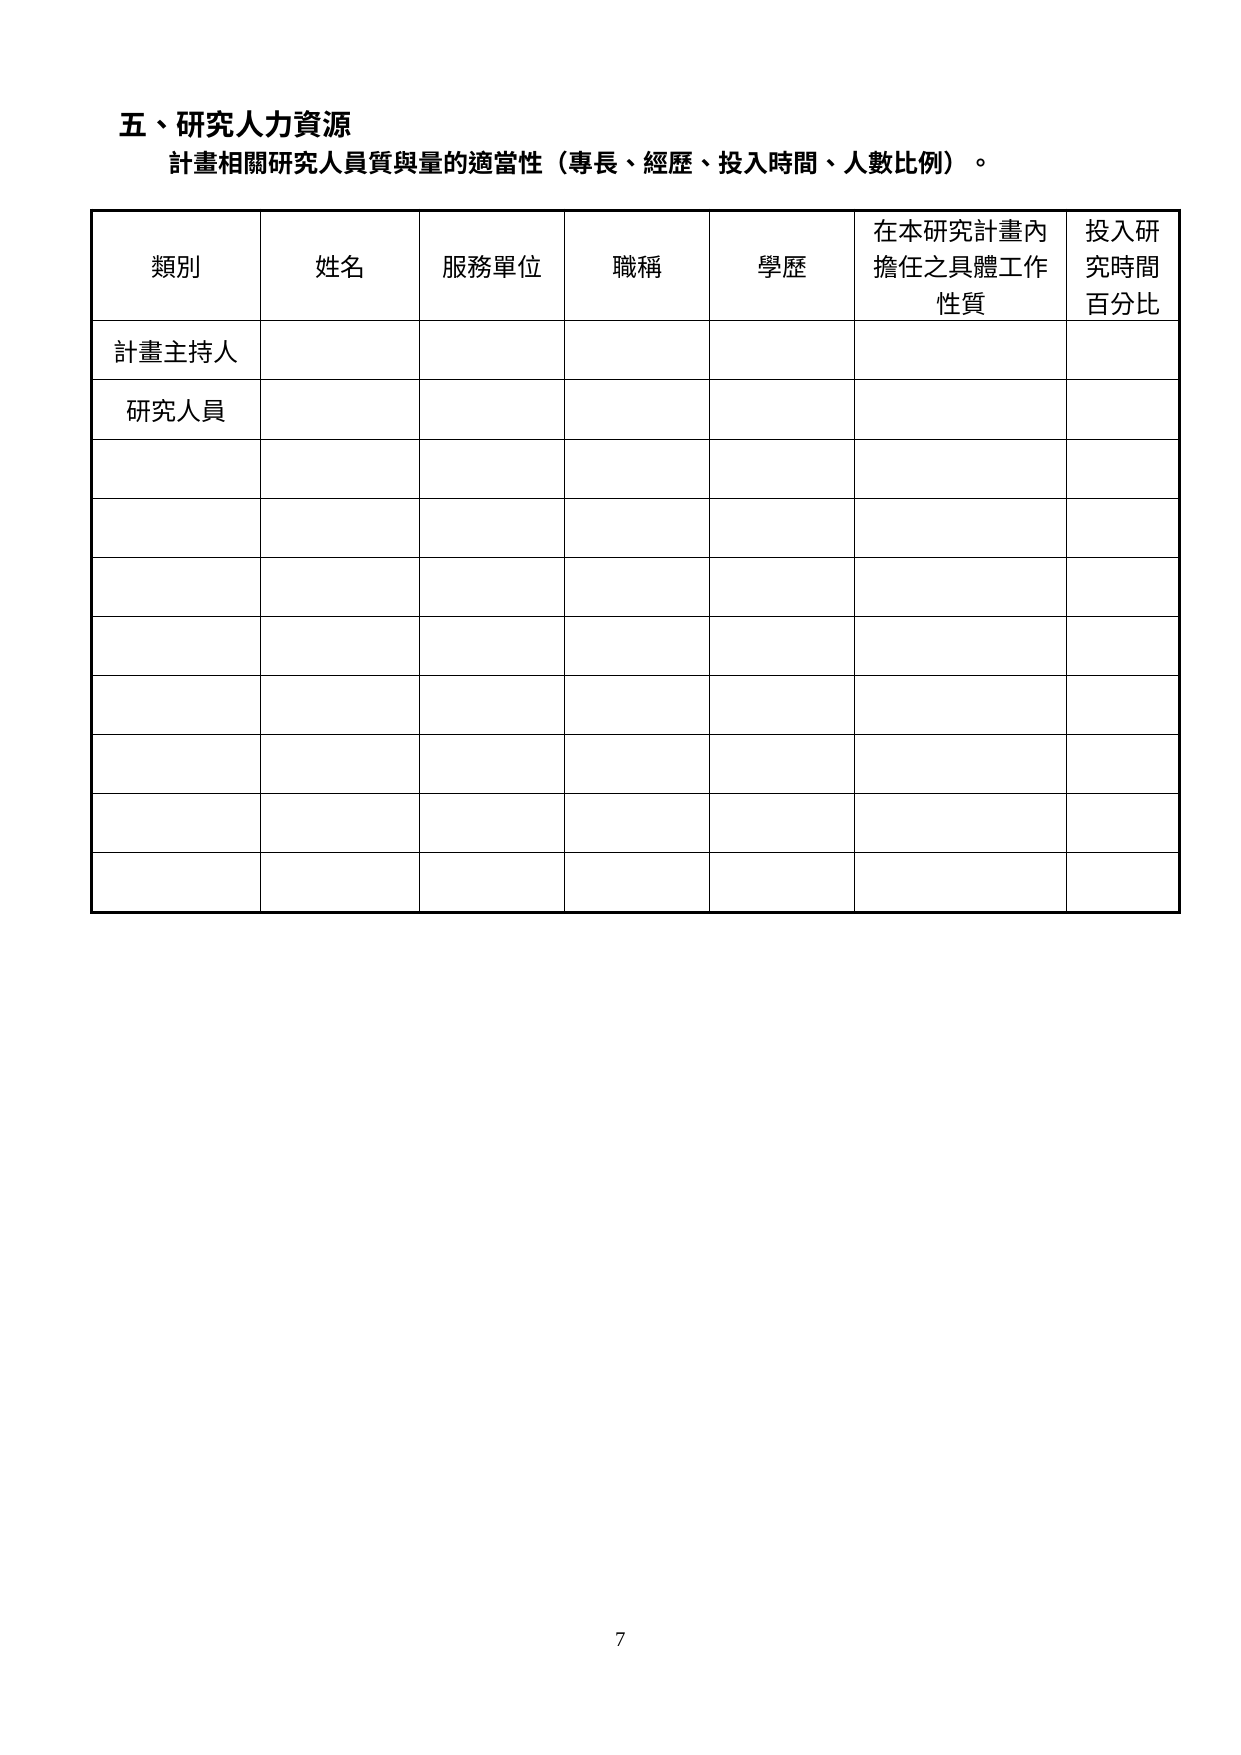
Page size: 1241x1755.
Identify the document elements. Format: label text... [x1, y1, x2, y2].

table_cell [261, 558, 419, 616]
table_cell [261, 380, 419, 438]
table_cell [855, 380, 1066, 438]
table_cell [855, 735, 1066, 793]
table_cell [420, 380, 564, 438]
table_cell [710, 853, 854, 911]
table_cell [710, 617, 854, 675]
table_cell [1067, 676, 1178, 734]
table_cell [565, 440, 709, 497]
table_header 學歷 [710, 212, 854, 320]
table_header 職稱 [565, 212, 709, 320]
table_cell [261, 676, 419, 734]
table_cell [261, 321, 419, 379]
table_cell [710, 676, 854, 734]
table_cell [855, 676, 1066, 734]
table_cell [93, 853, 260, 911]
table_cell [93, 735, 260, 793]
table_cell [565, 735, 709, 793]
table_cell 研究人員 [93, 380, 260, 438]
table_cell [420, 794, 564, 852]
table_cell [710, 735, 854, 793]
table_cell [1067, 499, 1178, 557]
table_header 投入研究時間百分比 [1067, 212, 1178, 320]
table_cell [855, 617, 1066, 675]
table_cell [1067, 617, 1178, 675]
table_cell [261, 735, 419, 793]
table_cell [420, 499, 564, 557]
table_cell [420, 735, 564, 793]
table_cell [710, 794, 854, 852]
table_cell [93, 558, 260, 616]
table_cell [565, 499, 709, 557]
table_cell [420, 440, 564, 497]
table_cell [420, 617, 564, 675]
table_cell [261, 794, 419, 852]
table_cell [565, 558, 709, 616]
table_header 服務單位 [420, 212, 564, 320]
text 計畫相關研究人員質與量的適當性（專長、經歷、投入時間、人數比例）。 [118, 143, 1122, 180]
table_cell [710, 558, 854, 616]
table_cell [93, 499, 260, 557]
table_header 在本研究計畫內擔任之具體工作性質 [855, 212, 1066, 320]
table_cell [710, 321, 854, 379]
table_cell [1067, 321, 1178, 379]
table_cell [565, 676, 709, 734]
table_cell [1067, 440, 1178, 497]
table_cell [1067, 558, 1178, 616]
table_cell [565, 380, 709, 438]
table_cell [261, 853, 419, 911]
table_cell [1067, 735, 1178, 793]
table_cell [1067, 380, 1178, 438]
table_cell [855, 794, 1066, 852]
table_cell [420, 321, 564, 379]
table_cell [420, 853, 564, 911]
table_cell [565, 853, 709, 911]
text 五、研究人力資源 [118, 101, 1122, 143]
table_cell [710, 440, 854, 497]
table_cell [855, 499, 1066, 557]
table_cell [565, 794, 709, 852]
table_cell [855, 440, 1066, 497]
table_cell [93, 794, 260, 852]
table_cell [565, 617, 709, 675]
table_header 姓名 [261, 212, 419, 320]
table_cell [1067, 853, 1178, 911]
table_cell [565, 321, 709, 379]
table_cell [93, 676, 260, 734]
table_cell [420, 676, 564, 734]
table_cell [261, 617, 419, 675]
table_cell [261, 499, 419, 557]
table_cell [93, 617, 260, 675]
table_cell [855, 558, 1066, 616]
table_cell 計畫主持人 [93, 321, 260, 379]
table_cell [710, 380, 854, 438]
table_cell [93, 440, 260, 497]
table_cell [1067, 794, 1178, 852]
table_cell [420, 558, 564, 616]
table_cell [855, 853, 1066, 911]
table_cell [710, 499, 854, 557]
table_cell [261, 440, 419, 497]
table_header 類別 [93, 212, 260, 320]
table_cell [855, 321, 1066, 379]
